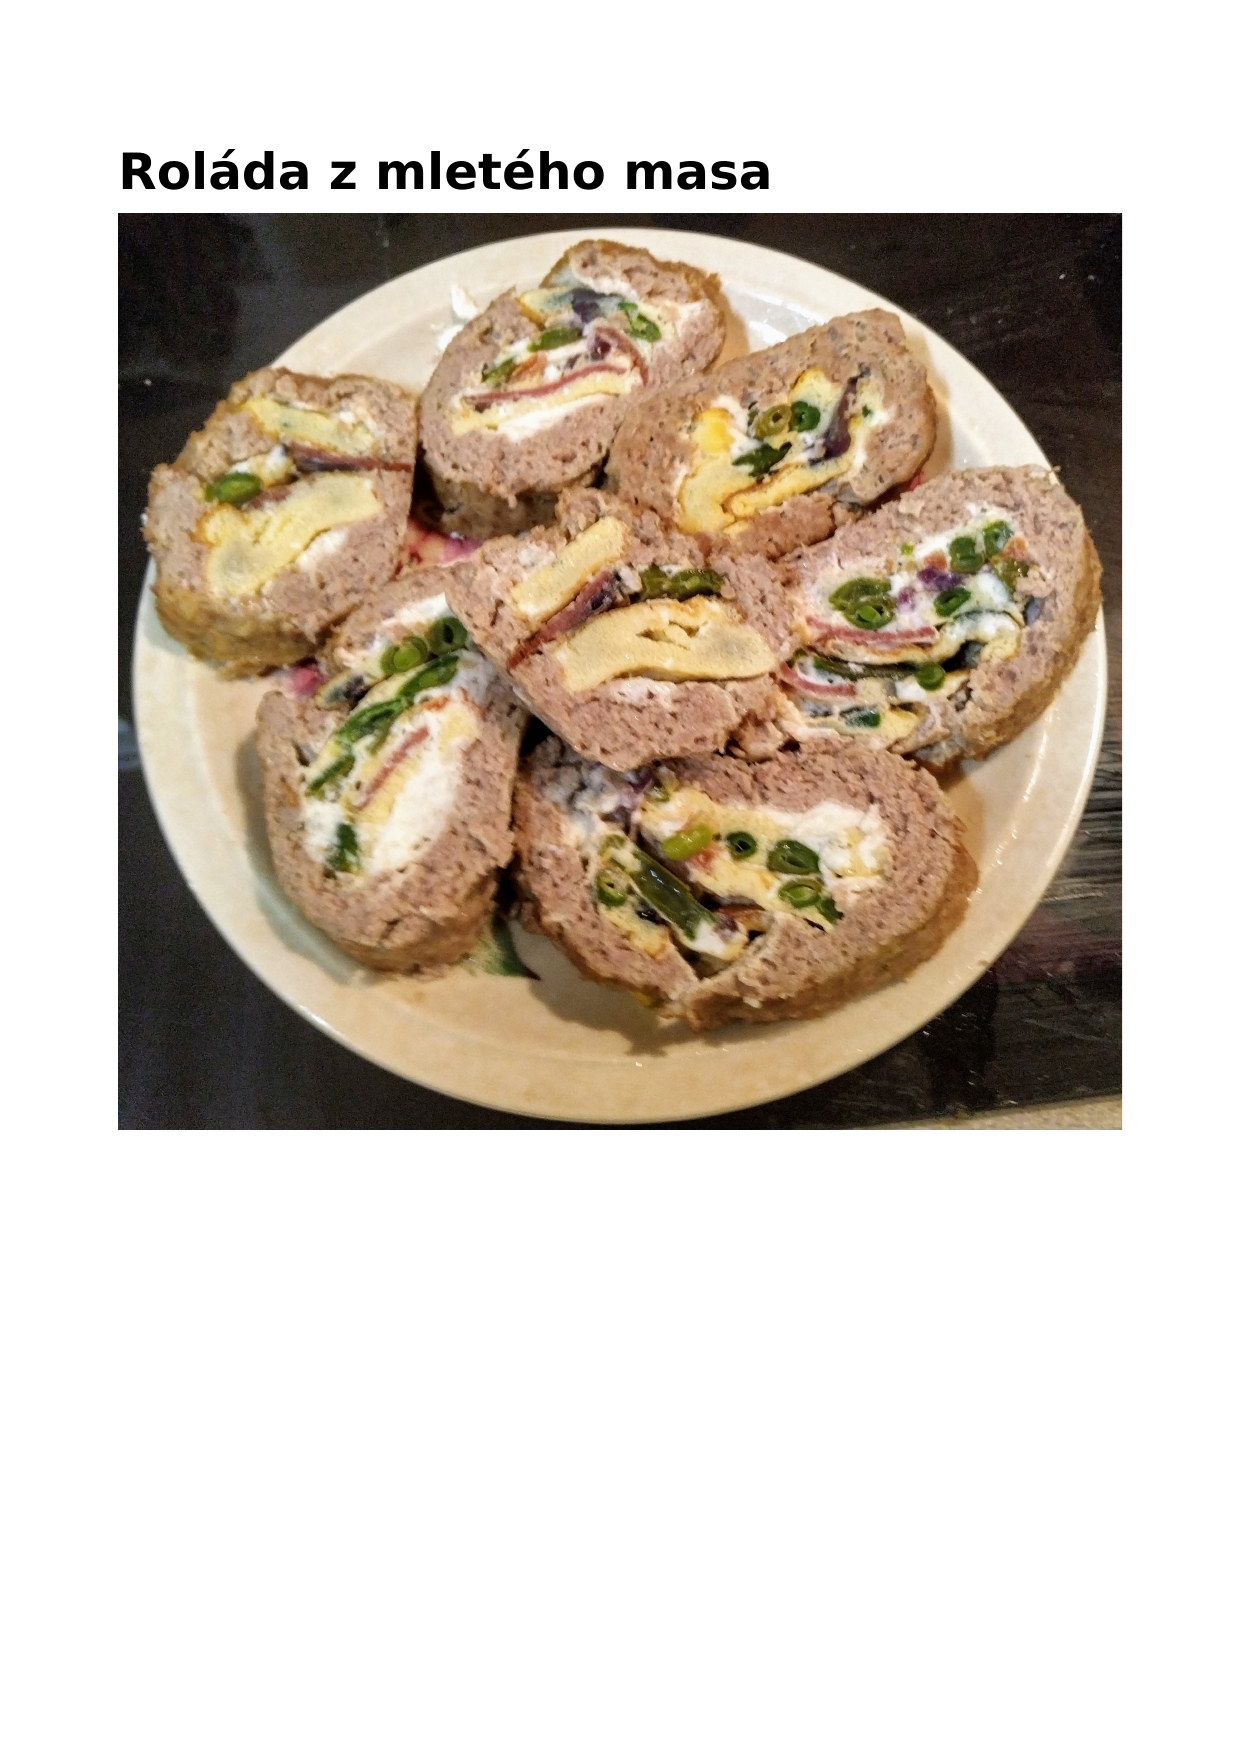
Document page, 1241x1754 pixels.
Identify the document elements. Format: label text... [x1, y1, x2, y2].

subtitle Roláda z mletého masa [118, 143, 1122, 201]
picture [118, 213, 1123, 1130]
